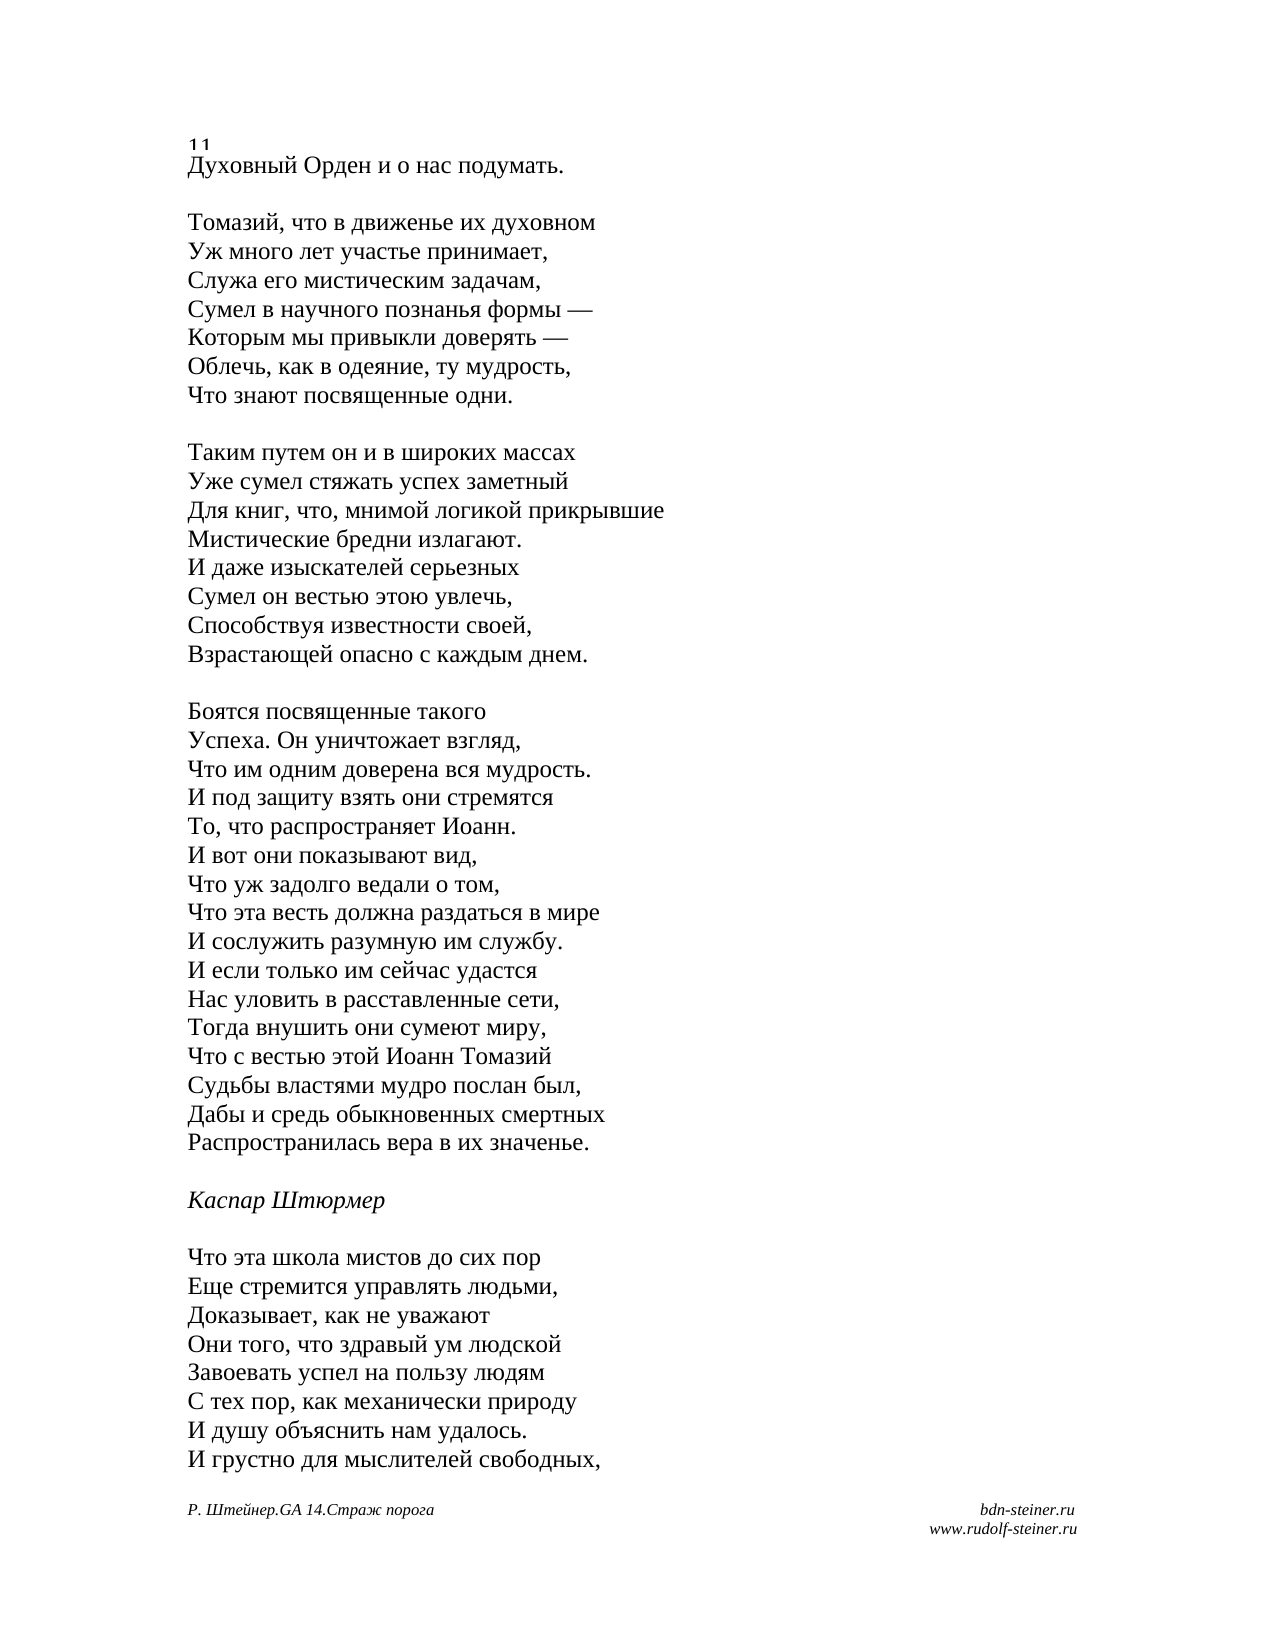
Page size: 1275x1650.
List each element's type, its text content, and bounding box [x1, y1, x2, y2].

text Боятся посвященные такого Успеха. Он уничтожает взгляд, Что им одним доверена вся мудрость. И под защиту взять они стремятся То, что распространяет Иоанн. И вот они показывают вид, Что уж задолго ведали о том, Что эта весть должна раздаться в мире И сослужить разумную им службу. И если только им сейчас удастся Нас уловить в расставленные сети, Тогда внушить они сумеют миру, Что с вестью этой Иоанн Томазий Судьбы властями мудро послан был, Дабы и средь обыкновенных смертных Распространилась вера в их значенье. [187, 696, 1087, 1156]
text Каспар Штюрмер [187, 1185, 1087, 1214]
text Что эта школа мистов до сих пор Еще стремится управлять людьми, Доказывает, как не уважают Они того, что здравый ум людской Завоевать успел на пользу людям С тех пор, как механически природу И душу объяснить нам удалось. И грустно для мыслителей свободных, [187, 1242, 1087, 1472]
text Духовный Орден и о нас подумать. [187, 150, 1087, 179]
text Таким путем он и в широких массах Уже сумел стяжать успех заметный Для книг, что, мнимой логикой прикрывшие Мистические бредни излагают. И даже изыскателей серьезных Сумел он вестью этою увлечь, Способствуя известности своей, Взрастающей опасно с каждым днем. [187, 437, 1087, 667]
text Томазий, что в движенье их духовном Уж много лет участье принимает, Служа его мистическим задачам, Сумел в научного познанья формы — Которым мы привыкли доверять — Облечь, как в одеяние, ту мудрость, Что знают посвященные одни. [187, 207, 1087, 409]
